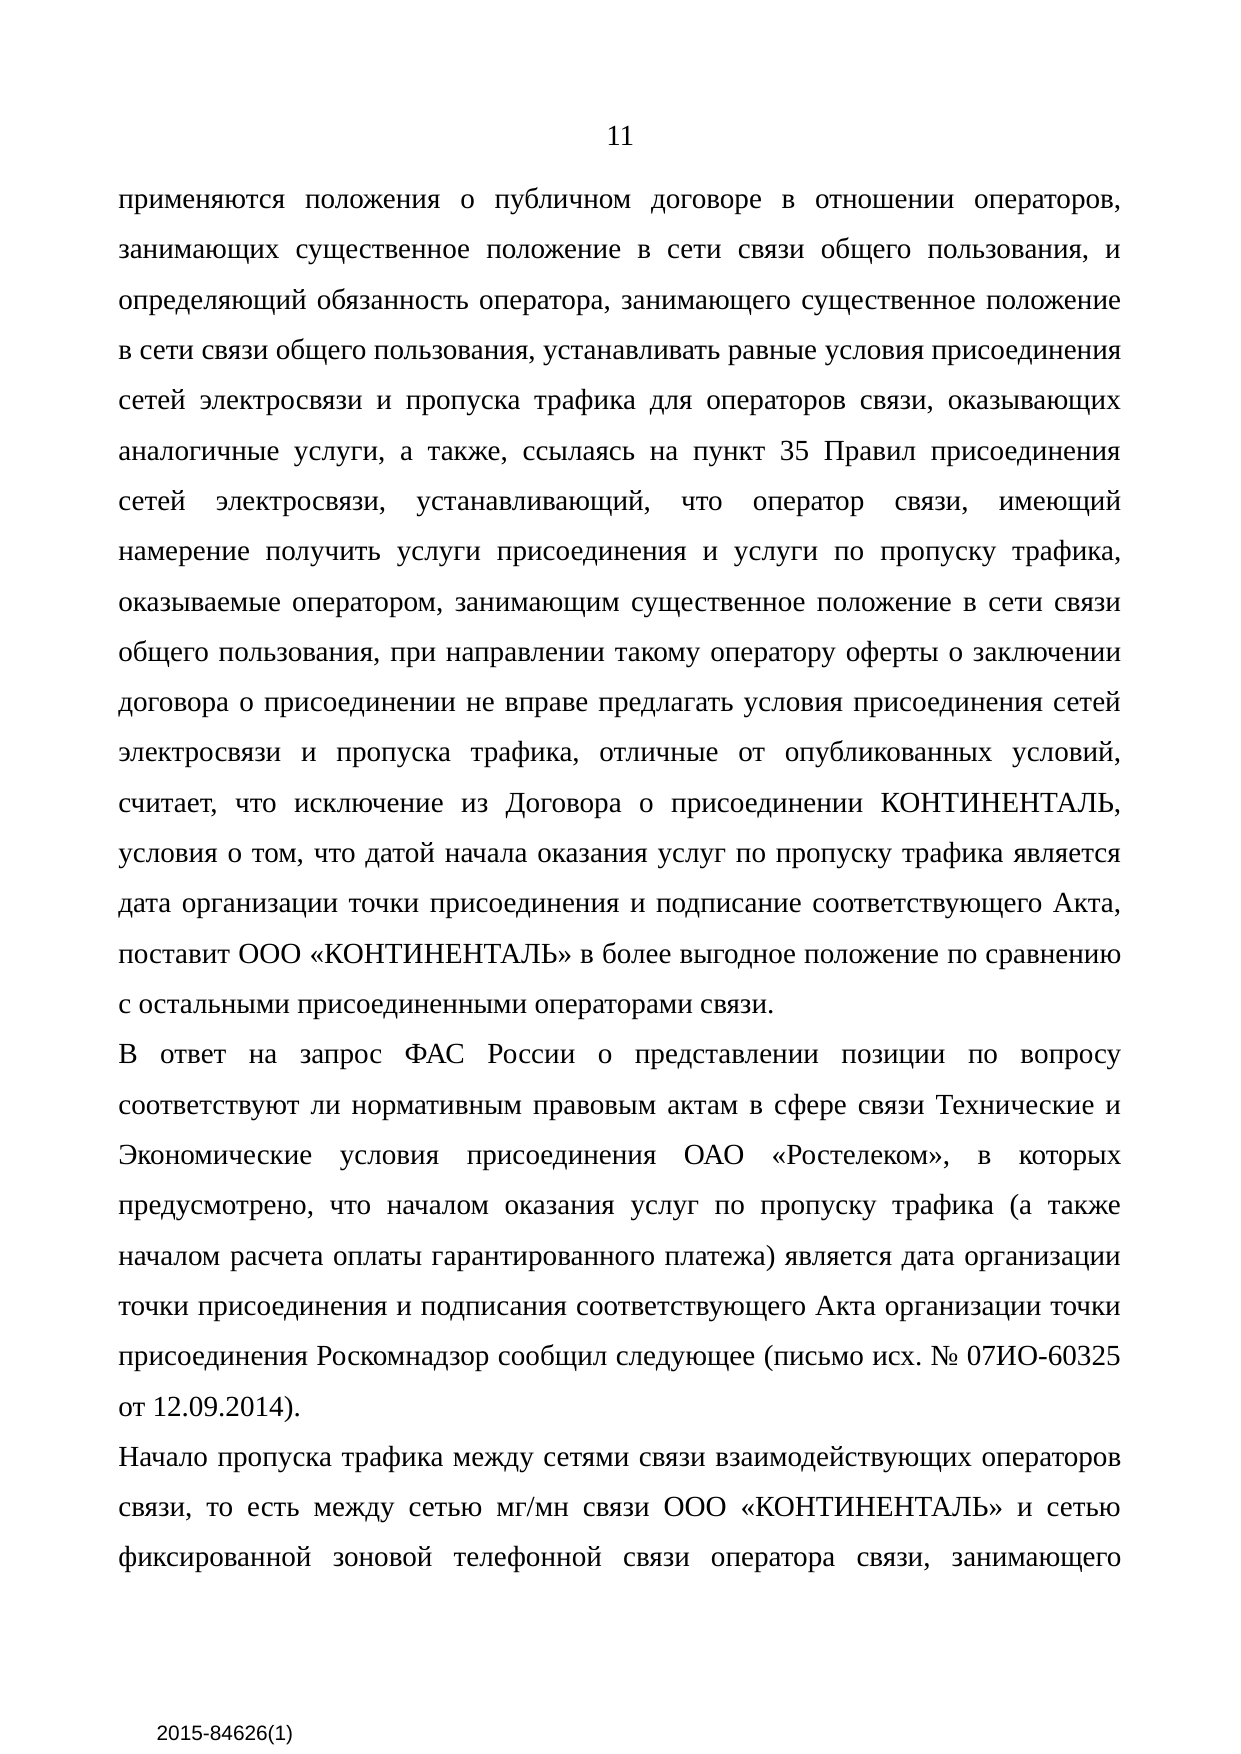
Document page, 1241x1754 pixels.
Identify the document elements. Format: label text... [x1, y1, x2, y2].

text применяются положения о публичном договоре в отношении операторов, занимающих существенное положение в сети связи общего пользования, и определяющий обязанность оператора, занимающего существенное положение в сети связи общего пользования, устанавливать равные условия присоединения сетей электросвязи и пропуска трафика для операторов связи, оказывающих аналогичные услуги, а также, ссылаясь на пункт 35 Правил присоединения сетей электросвязи, устанавливающий, что оператор связи, имеющий намерение получить услуги присоединения и услуги по пропуску трафика, оказываемые оператором, занимающим существенное положение в сети связи общего пользования, при направлении такому оператору оферты о заключении договора о присоединении не вправе предлагать условия присоединения сетей электросвязи и пропуска трафика, отличные от опубликованных условий, считает, что исключение из Договора о присоединении КОНТИНЕНТАЛЬ, условия о том, что датой начала оказания услуг по пропуску трафика является дата организации точки присоединения и подписание соответствующего Акта, поставит ООО «КОНТИНЕНТАЛЬ» в более выгодное положение по сравнению с остальными присоединенными операторами связи. [118, 181, 1122, 1020]
text В ответ на запрос ФАС России о представлении позиции по вопросу соответствуют ли нормативным правовым актам в сфере связи Технические и Экономические условия присоединения ОАО «Ростелеком», в которых предусмотрено, что началом оказания услуг по пропуску трафика (а также началом расчета оплаты гарантированного платежа) является дата организации точки присоединения и подписания соответствующего Акта организации точки присоединения Роскомнадзор сообщил следующее (письмо исх. № 07ИО-60325 от 12.09.2014). [118, 1036, 1122, 1422]
text Начало пропуска трафика между сетями связи взаимодействующих операторов связи, то есть между сетью мг/мн связи ООО «КОНТИНЕНТАЛЬ» и сетью фиксированной зоновой телефонной связи оператора связи, занимающего [118, 1439, 1122, 1573]
